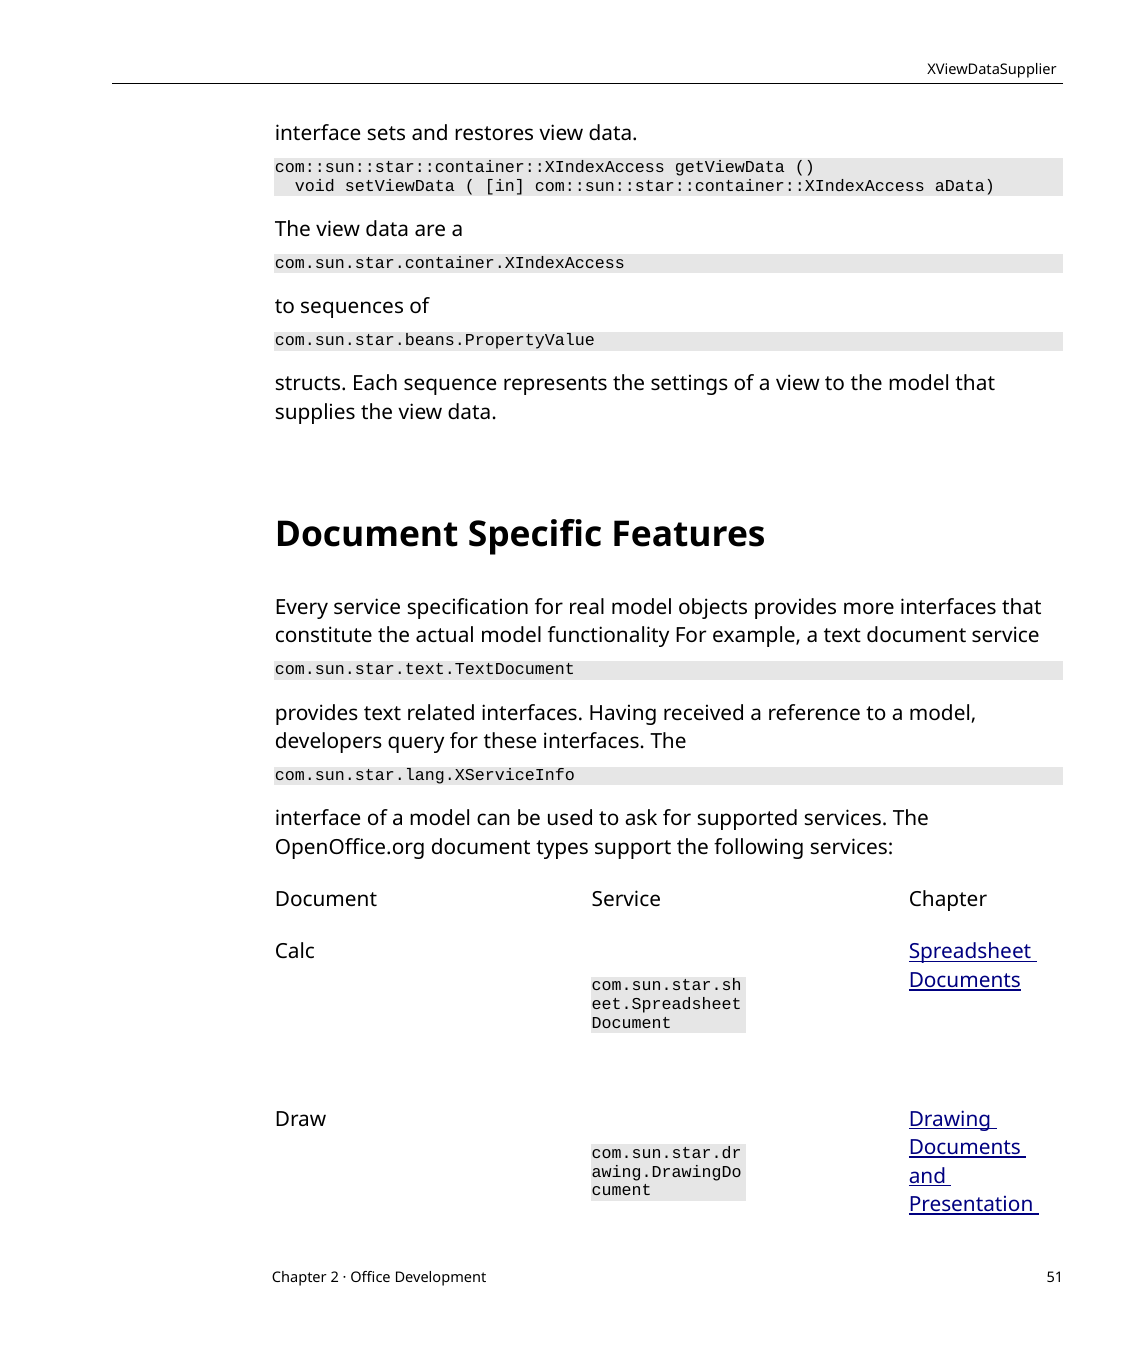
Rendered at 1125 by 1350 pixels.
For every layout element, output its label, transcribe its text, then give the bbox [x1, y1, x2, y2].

text structs. Each sequence represents the settings of a view to the model that supplies the view data. [274, 368, 1063, 425]
table_cell Spreadsheet Documents [746, 925, 1063, 1092]
subtitle Document Specific Features [274, 508, 1063, 556]
text interface of a model can be used to ask for supported services. The OpenOffice.org document types support the following services: [274, 803, 1063, 860]
text com.sun.star.container.XIndexAccess [274, 254, 1063, 273]
text com.sun.star.lang.XServiceInfo [274, 767, 1063, 785]
text com::sun::star::container::XIndexAccess getViewData () void setViewData ( [in] com::sun::star::container::XIndexAccess aData) [274, 158, 1063, 196]
table_cell com.sun.star.drawing.DrawingDocument [429, 1092, 746, 1218]
table_cell Drawing Documents and Presentation [746, 1092, 1063, 1218]
table_cell Calc [112, 925, 429, 1092]
text The view data are a [274, 214, 1063, 243]
text Every service specification for real model objects provides more interfaces that constitute the actual model functionality For example, a text document service [274, 592, 1063, 649]
text com.sun.star.beans.PropertyValue [274, 332, 1063, 351]
table_header Document [112, 872, 429, 924]
table_header Chapter [746, 872, 1063, 924]
text com.sun.star.text.TextDocument [274, 661, 1063, 680]
table_cell Draw [112, 1092, 429, 1218]
text provides text related interfaces. Having received a reference to a model, developers query for these interfaces. The [274, 698, 1063, 754]
table_header Service [429, 872, 746, 924]
table_cell com.sun.star.sheet.SpreadsheetDocument [429, 925, 746, 1092]
text interface sets and restores view data. [274, 118, 1063, 147]
text to sequences of [274, 291, 1063, 320]
